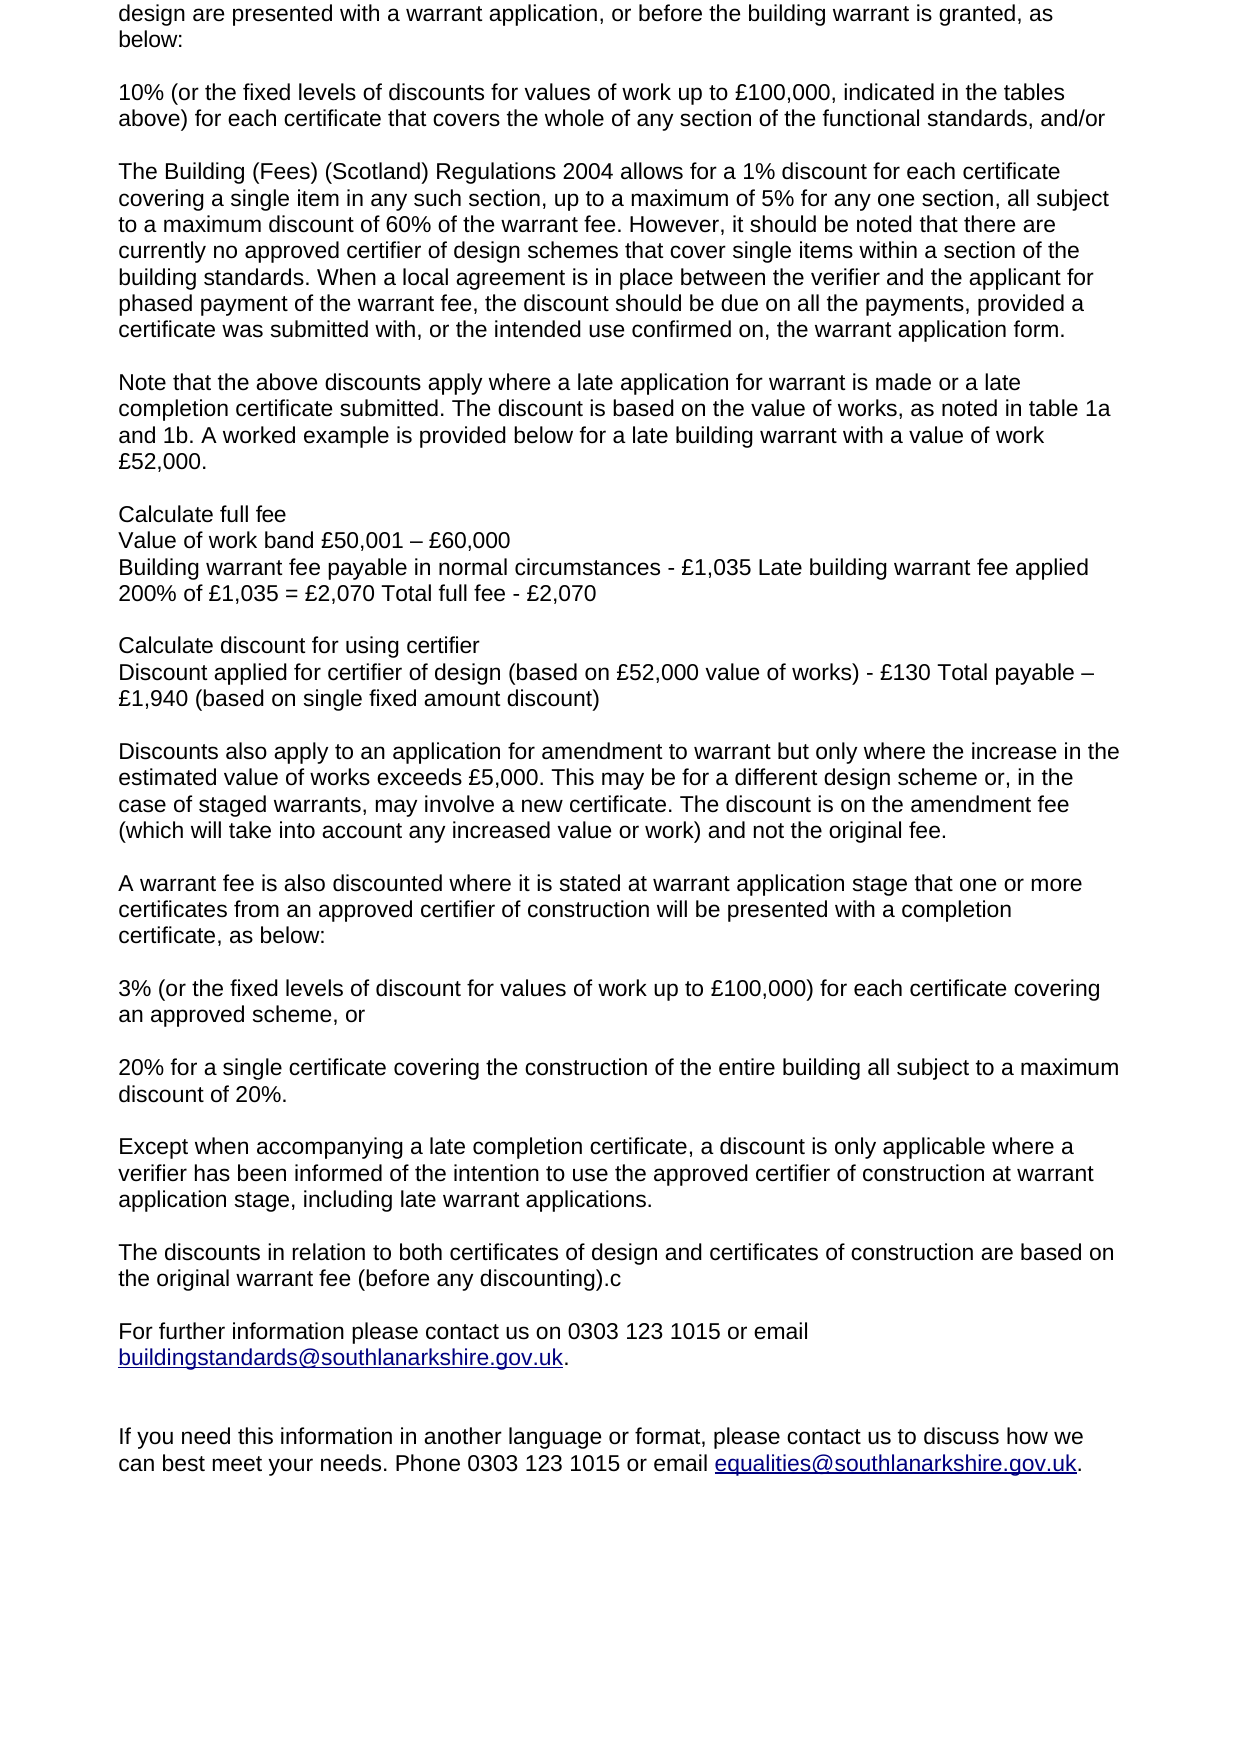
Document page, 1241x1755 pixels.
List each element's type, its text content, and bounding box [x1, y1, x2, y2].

text design are presented with a warrant application, or before the building warrant is granted, as below: [118, 0, 1122, 53]
text The Building (Fees) (Scotland) Regulations 2004 allows for a 1% discount for each certificate covering a single item in any such section, up to a maximum of 5% for any one section, all subject to a maximum discount of 60% of the warrant fee. However, it should be noted that there are currently no approved certifier of design schemes that cover single items within a section of the building standards. When a local agreement is in place between the verifier and the applicant for phased payment of the warrant fee, the discount should be due on all the payments, provided a certificate was submitted with, or the intended use confirmed on, the warrant application form. [118, 158, 1122, 343]
text Calculate full fee [118, 501, 1122, 527]
text If you need this information in another language or format, please contact us to discuss how we can best meet your needs. Phone 0303 123 1015 or email equalities@southlanarkshire.gov.uk. [118, 1423, 1122, 1476]
text 3% (or the fixed levels of discount for values of work up to £100,000) for each certificate covering an approved scheme, or [118, 975, 1122, 1028]
text 20% for a single certificate covering the construction of the entire building all subject to a maximum discount of 20%. [118, 1054, 1122, 1107]
text 10% (or the fixed levels of discounts for values of work up to £100,000, indicated in the tables above) for each certificate that covers the whole of any section of the functional standards, and/or [118, 79, 1122, 132]
text For further information please contact us on 0303 123 1015 or email buildingstandards@southlanarkshire.gov.uk. [118, 1318, 1122, 1370]
text The discounts in relation to both certificates of design and certificates of construction are based on the original warrant fee (before any discounting).c [118, 1239, 1122, 1291]
text Note that the above discounts apply where a late application for warrant is made or a late completion certificate submitted. The discount is based on the value of works, as noted in table 1a and 1b. A worked example is provided below for a late building warrant with a value of work £52,000. [118, 369, 1122, 474]
text Except when accompanying a late completion certificate, a discount is only applicable where a verifier has been informed of the intention to use the approved certifier of construction at warrant application stage, including late warrant applications. [118, 1133, 1122, 1212]
text Discounts also apply to an application for amendment to warrant but only where the increase in the estimated value of works exceeds £5,000. This may be for a different design scheme or, in the case of staged warrants, may involve a new certificate. The discount is on the amendment fee (which will take into account any increased value or work) and not the original fee. [118, 738, 1122, 843]
text Discount applied for certifier of design (based on £52,000 value of works) - £130 Total payable – £1,940 (based on single fixed amount discount) [118, 659, 1122, 712]
text Building warrant fee payable in normal circumstances - £1,035 Late building warrant fee applied 200% of £1,035 = £2,070 Total full fee - £2,070 [118, 553, 1122, 606]
text Calculate discount for using certifier [118, 632, 1122, 659]
text Value of work band £50,001 – £60,000 [118, 527, 1122, 553]
text A warrant fee is also discounted where it is stated at warrant application stage that one or more certificates from an approved certifier of construction will be presented with a completion certificate, as below: [118, 870, 1122, 949]
